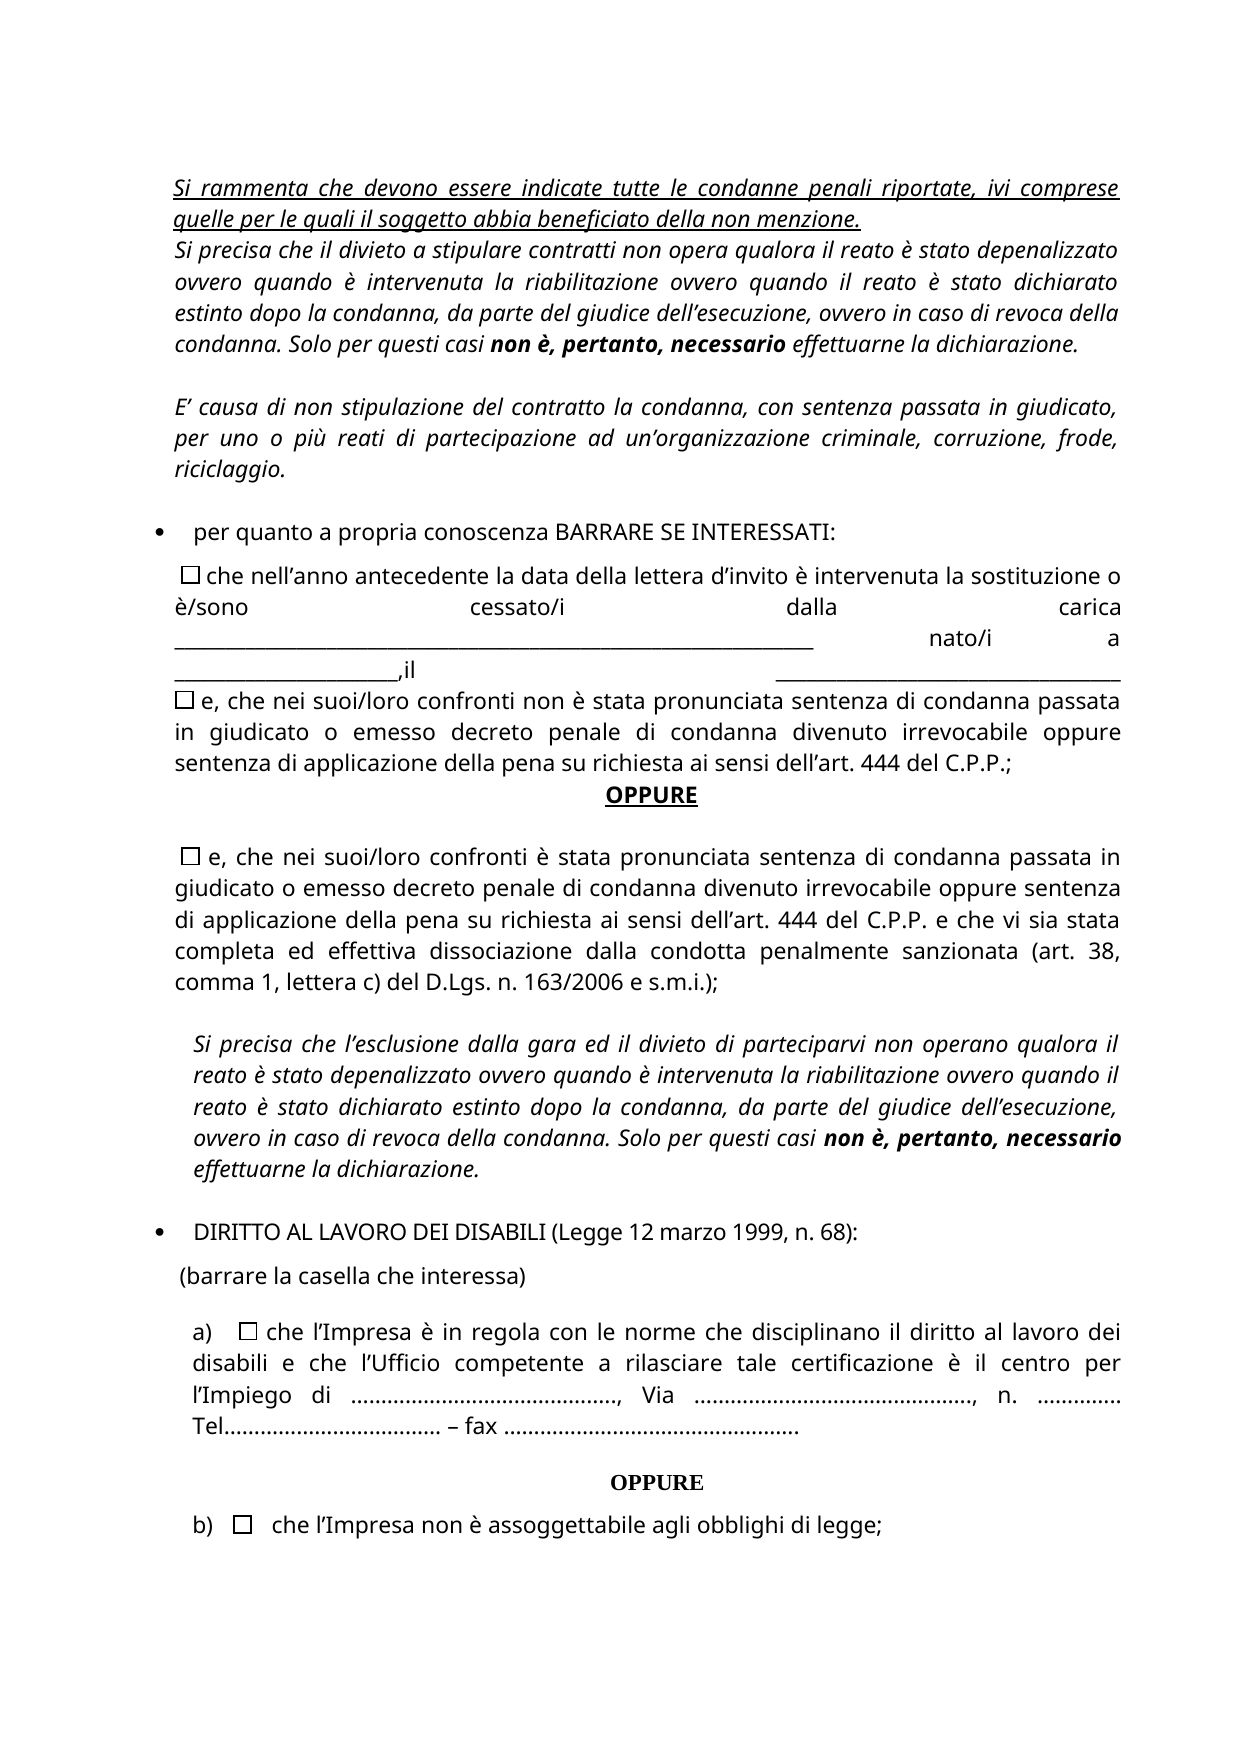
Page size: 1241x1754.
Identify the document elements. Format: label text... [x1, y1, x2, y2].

text a) che l’Impresa è in regola con le norme che disciplinano il diritto al lavoro dei disabili e che l’Ufficio competente a rilasciare tale certificazione è il centro per l’Impiego di …………………………………….., Via ………………………………………., n. ………….. Tel……………………………… – fax …………………………………………. [192, 1316, 1122, 1441]
list DIRITTO AL LAVORO DEI DISABILI (Legge 12 marzo 1999, n. 68): [156, 1216, 1122, 1247]
text b) che l’Impresa non è assoggettabile agli obblighi di legge; [192, 1509, 1122, 1541]
text (barrare la casella che interessa) [156, 1259, 1122, 1291]
text Si precisa che l’esclusione dalla gara ed il divieto di parteciparvi non operano qualora il reato è stato depenalizzato ovvero quando è intervenuta la riabilitazione ovvero quando il reato è stato dichiarato estinto dopo la condanna, da parte del giudice dell’esecuzione, ovvero in caso di revoca della condanna. Solo per questi casi non è, pertanto, necessario effettuarne la dichiarazione. [118, 1028, 1122, 1184]
text OPPURE [174, 778, 1122, 809]
text Si precisa che il divieto a stipulare contratti non opera qualora il reato è stato depenalizzato ovvero quando è intervenuta la riabilitazione ovvero quando il reato è stato dichiarato estinto dopo la condanna, da parte del giudice dell’esecuzione, ovvero in caso di revoca della condanna. Solo per questi casi non è, pertanto, necessario effettuarne la dichiarazione. [174, 234, 1122, 359]
text che nell’anno antecedente la data della lettera d’invito è intervenuta la sostituzione o è/sono cessato/i dalla carica _______________________________________________________________ nato/i a ______________________,il __________________________________ e, che nei suoi/loro confronti non è stata pronunciata sentenza di condanna passata in giudicato o emesso decreto penale di condanna divenuto irrevocabile oppure sentenza di applicazione della pena su richiesta ai sensi dell’art. 444 del C.P.P.; [174, 559, 1122, 778]
list per quanto a propria conoscenza BARRARE SE INTERESSATI: [156, 516, 1122, 547]
subtitle OPPURE [192, 1466, 1122, 1497]
text E’ causa di non stipulazione del contratto la condanna, con sentenza passata in giudicato, per uno o più reati di partecipazione ad un’organizzazione criminale, corruzione, frode, riciclaggio. [174, 391, 1122, 484]
text Si rammenta che devono essere indicate tutte le condanne penali riportate, ivi comprese quelle per le quali il soggetto abbia beneficiato della non menzione. [173, 172, 1122, 234]
text e, che nei suoi/loro confronti è stata pronunciata sentenza di condanna passata in giudicato o emesso decreto penale di condanna divenuto irrevocabile oppure sentenza di applicazione della pena su richiesta ai sensi dell’art. 444 del C.P.P. e che vi sia stata completa ed effettiva dissociazione dalla condotta penalmente sanzionata (art. 38, comma 1, lettera c) del D.Lgs. n. 163/2006 e s.m.i.); [174, 841, 1122, 997]
